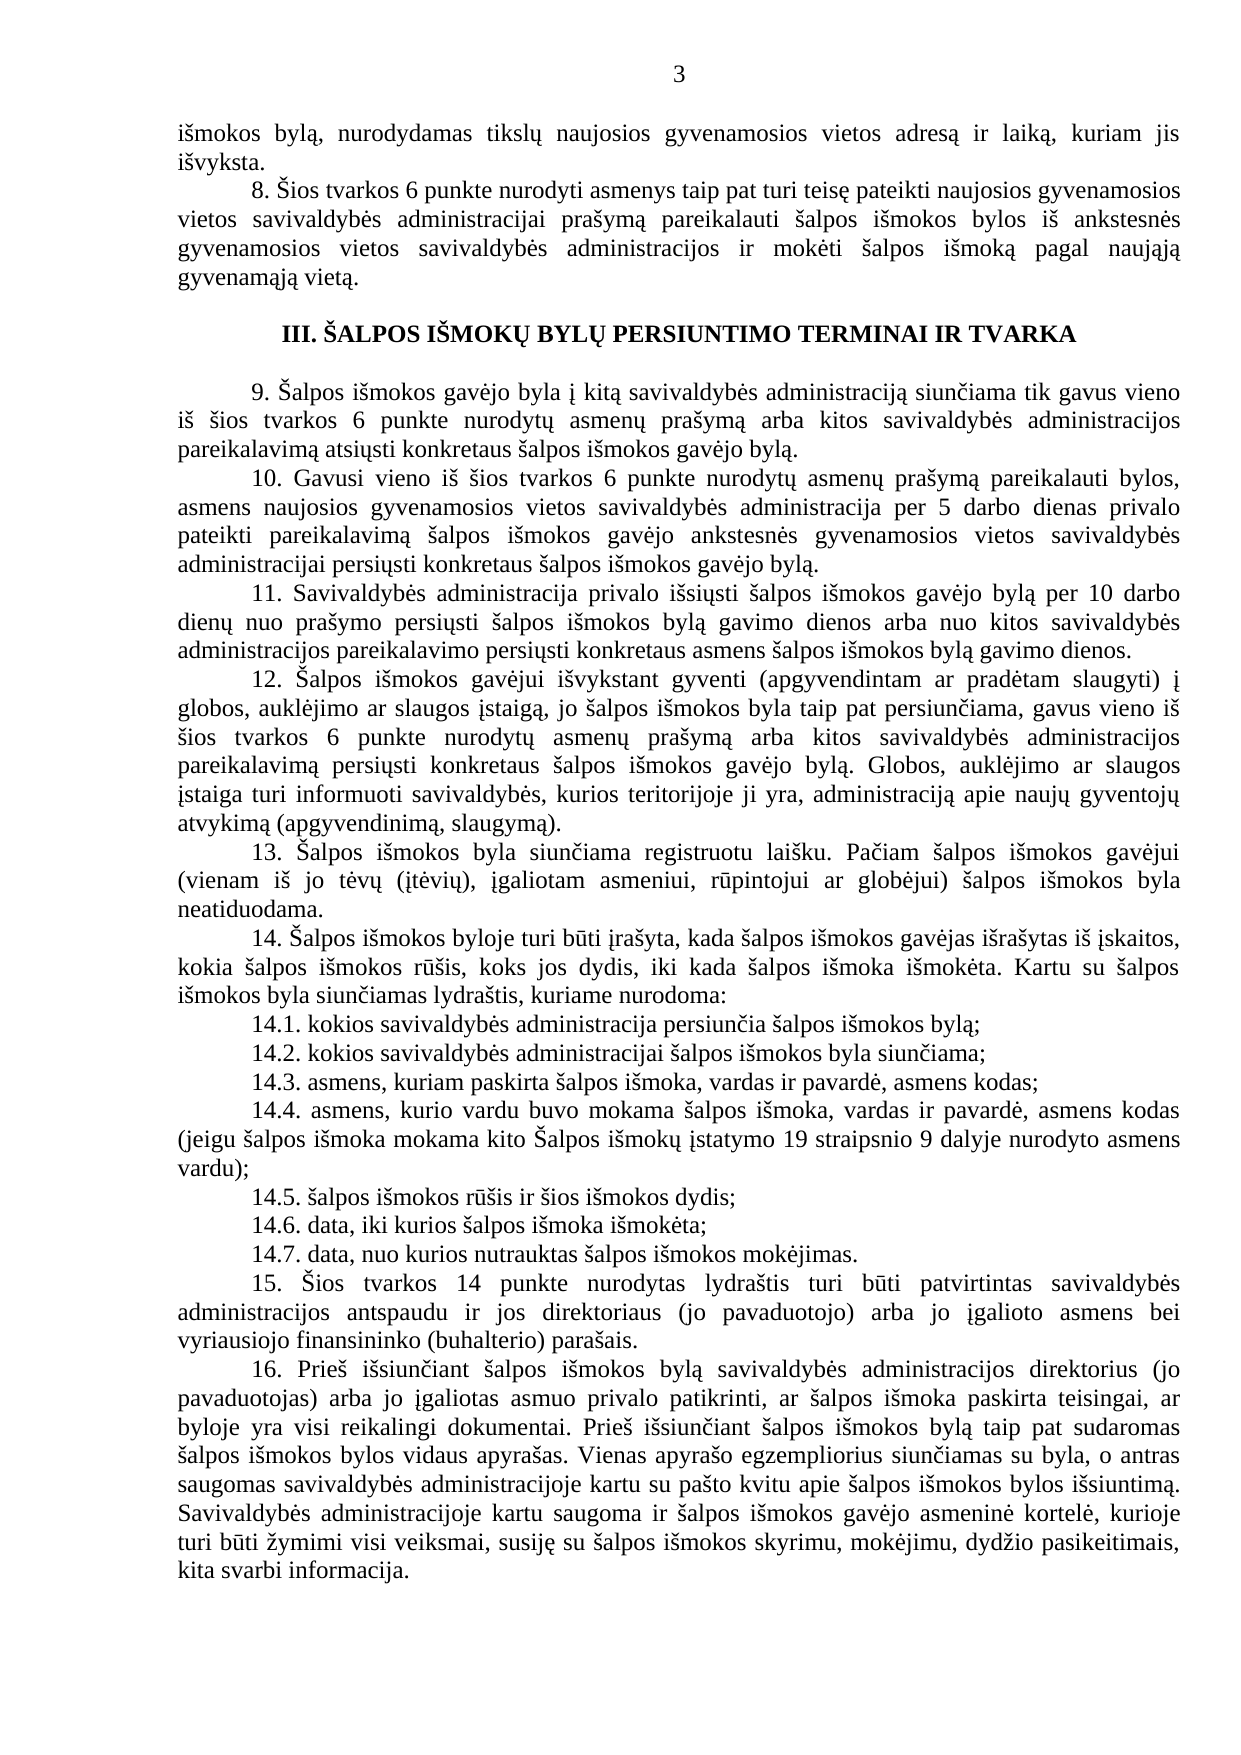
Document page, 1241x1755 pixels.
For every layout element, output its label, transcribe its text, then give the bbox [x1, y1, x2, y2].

text 14.6. data, iki kurios šalpos išmoka išmokėta; [177, 1211, 1181, 1239]
text 14.7. data, nuo kurios nutrauktas šalpos išmokos mokėjimas. [177, 1239, 1181, 1268]
text 14.5. šalpos išmokos rūšis ir šios išmokos dydis; [177, 1182, 1181, 1211]
text 14.3. asmens, kuriam paskirta šalpos išmoka, vardas ir pavardė, asmens kodas; [177, 1067, 1181, 1096]
text III. ŠALPOS IŠMOKŲ BYLŲ PERSIUNTIMO TERMINAI IR TVARKA [177, 319, 1181, 348]
text 8. Šios tvarkos 6 punkte nurodyti asmenys taip pat turi teisę pateikti naujosios gyvenamosios vietos savivaldybės administracijai prašymą pareikalauti šalpos išmokos bylos iš ankstesnės gyvenamosios vietos savivaldybės administracijos ir mokėti šalpos išmoką pagal naująją gyvenamąją vietą. [177, 176, 1181, 291]
text 14. Šalpos išmokos byloje turi būti įrašyta, kada šalpos išmokos gavėjas išrašytas iš įskaitos, kokia šalpos išmokos rūšis, koks jos dydis, iki kada šalpos išmoka išmokėta. Kartu su šalpos išmokos byla siunčiamas lydraštis, kuriame nurodoma: [177, 923, 1181, 1009]
text 14.2. kokios savivaldybės administracijai šalpos išmokos byla siunčiama; [177, 1038, 1181, 1067]
text 14.4. asmens, kurio vardu buvo mokama šalpos išmoka, vardas ir pavardė, asmens kodas (jeigu šalpos išmoka mokama kito Šalpos išmokų įstatymo 19 straipsnio 9 dalyje nurodyto asmens vardu); [177, 1096, 1181, 1182]
text 13. Šalpos išmokos byla siunčiama registruotu laišku. Pačiam šalpos išmokos gavėjui (vienam iš jo tėvų (įtėvių), įgaliotam asmeniui, rūpintojui ar globėjui) šalpos išmokos byla neatiduodama. [177, 837, 1181, 923]
text 11. Savivaldybės administracija privalo išsiųsti šalpos išmokos gavėjo bylą per 10 darbo dienų nuo prašymo persiųsti šalpos išmokos bylą gavimo dienos arba nuo kitos savivaldybės administracijos pareikalavimo persiųsti konkretaus asmens šalpos išmokos bylą gavimo dienos. [177, 578, 1181, 664]
text 15. Šios tvarkos 14 punkte nurodytas lydraštis turi būti patvirtintas savivaldybės administracijos antspaudu ir jos direktoriaus (jo pavaduotojo) arba jo įgalioto asmens bei vyriausiojo finansininko (buhalterio) parašais. [177, 1268, 1181, 1354]
text 12. Šalpos išmokos gavėjui išvykstant gyventi (apgyvendintam ar pradėtam slaugyti) į globos, auklėjimo ar slaugos įstaigą, jo šalpos išmokos byla taip pat persiunčiama, gavus vieno iš šios tvarkos 6 punkte nurodytų asmenų prašymą arba kitos savivaldybės administracijos pareikalavimą persiųsti konkretaus šalpos išmokos gavėjo bylą. Globos, auklėjimo ar slaugos įstaiga turi informuoti savivaldybės, kurios teritorijoje ji yra, administraciją apie naujų gyventojų atvykimą (apgyvendinimą, slaugymą). [177, 664, 1181, 837]
text išmokos bylą, nurodydamas tikslų naujosios gyvenamosios vietos adresą ir laiką, kuriam jis išvyksta. [177, 118, 1181, 176]
text 16. Prieš išsiunčiant šalpos išmokos bylą savivaldybės administracijos direktorius (jo pavaduotojas) arba jo įgaliotas asmuo privalo patikrinti, ar šalpos išmoka paskirta teisingai, ar byloje yra visi reikalingi dokumentai. Prieš išsiunčiant šalpos išmokos bylą taip pat sudaromas šalpos išmokos bylos vidaus apyrašas. Vienas apyrašo egzempliorius siunčiamas su byla, o antras saugomas savivaldybės administracijoje kartu su pašto kvitu apie šalpos išmokos bylos išsiuntimą. Savivaldybės administracijoje kartu saugoma ir šalpos išmokos gavėjo asmeninė kortelė, kurioje turi būti žymimi visi veiksmai, susiję su šalpos išmokos skyrimu, mokėjimu, dydžio pasikeitimais, kita svarbi informacija. [177, 1354, 1181, 1584]
text 10. Gavusi vieno iš šios tvarkos 6 punkte nurodytų asmenų prašymą pareikalauti bylos, asmens naujosios gyvenamosios vietos savivaldybės administracija per 5 darbo dienas privalo pateikti pareikalavimą šalpos išmokos gavėjo ankstesnės gyvenamosios vietos savivaldybės administracijai persiųsti konkretaus šalpos išmokos gavėjo bylą. [177, 463, 1181, 578]
text 14.1. kokios savivaldybės administracija persiunčia šalpos išmokos bylą; [177, 1009, 1181, 1038]
text 9. Šalpos išmokos gavėjo byla į kitą savivaldybės administraciją siunčiama tik gavus vieno iš šios tvarkos 6 punkte nurodytų asmenų prašymą arba kitos savivaldybės administracijos pareikalavimą atsiųsti konkretaus šalpos išmokos gavėjo bylą. [177, 377, 1181, 463]
